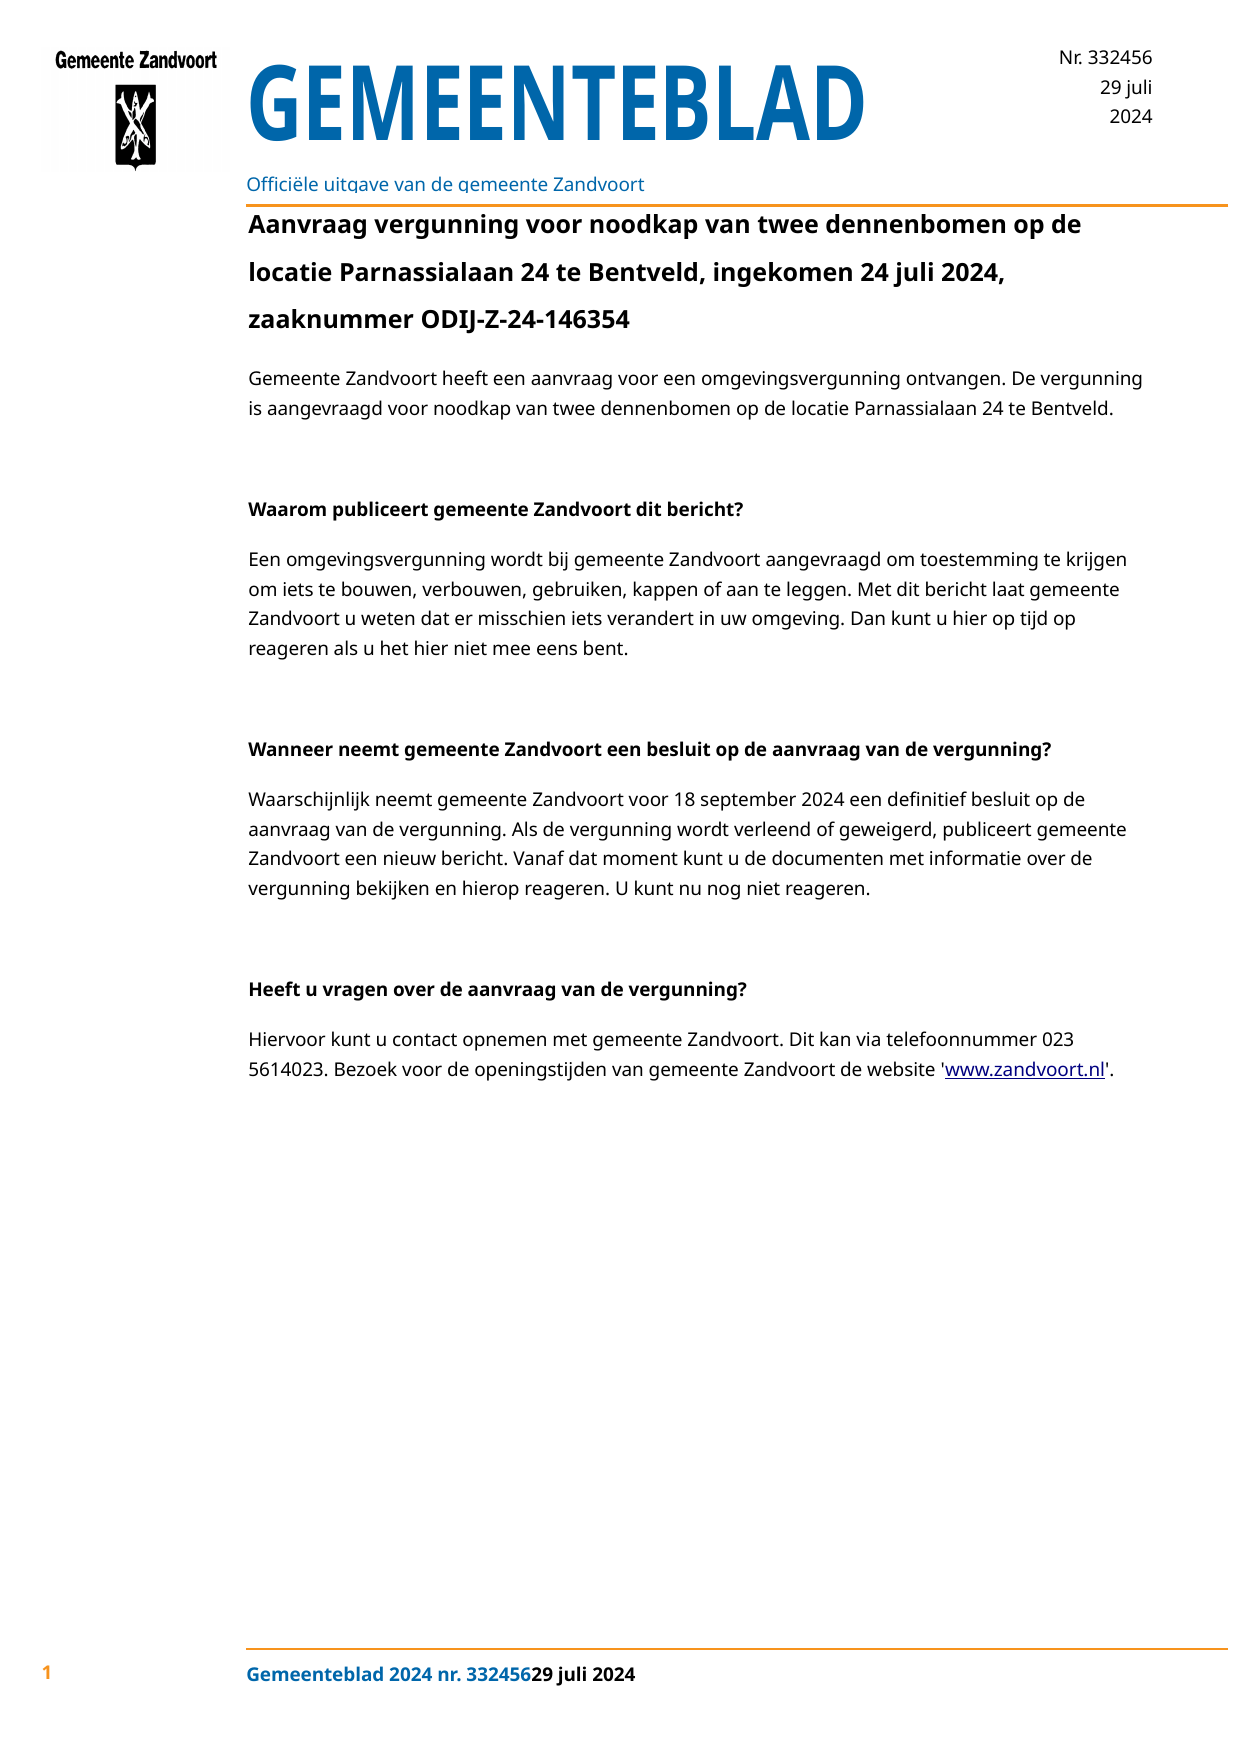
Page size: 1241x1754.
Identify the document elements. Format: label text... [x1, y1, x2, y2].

picture [41, 47, 231, 172]
text Gemeente Zandvoort heeft een aanvraag voor een omgevingsvergunning ontvangen. De vergunning is aangevraagd voor noodkap van twee dennenbomen op de locatie Parnassialaan 24 te Bentveld. [248, 366, 1152, 421]
text Een omgevingsvergunning wordt bij gemeente Zandvoort aangevraagd om toestemming te krijgen om iets te bouwen, verbouwen, gebruiken, kappen of aan te leggen. Met dit bericht laat gemeente Zandvoort u weten dat er misschien iets verandert in uw omgeving. Dan kunt u hier op tijd op reageren als u het hier niet mee eens bent. [248, 546, 1152, 661]
text Wanneer neemt gemeente Zandvoort een besluit op de aanvraag van de vergunning? [248, 736, 1152, 762]
text Hiervoor kunt u contact opnemen met gemeente Zandvoort. Dit kan via telefoonnummer 023 5614023. Bezoek voor de openingstijden van gemeente Zandvoort de website 'www.zandvoort.nl'. [248, 1026, 1152, 1082]
text Heeft u vragen over de aanvraag van de vergunning? [248, 976, 1152, 1002]
text Aanvraag vergunning voor noodkap van twee dennenbomen op de locatie Parnassialaan 24 te Bentveld, ingekomen 24 juli 2024, zaaknummer ODIJ-Z-24-146354 [248, 207, 1152, 336]
text Waarom publiceert gemeente Zandvoort dit bericht? [248, 496, 1152, 522]
text Waarschijnlijk neemt gemeente Zandvoort voor 18 september 2024 een definitief besluit op de aanvraag van de vergunning. Als de vergunning wordt verleend of geweigerd, publiceert gemeente Zandvoort een nieuw bericht. Vanaf dat moment kunt u de documenten met informatie over de vergunning bekijken en hierop reageren. U kunt nu nog niet reageren. [248, 786, 1152, 901]
